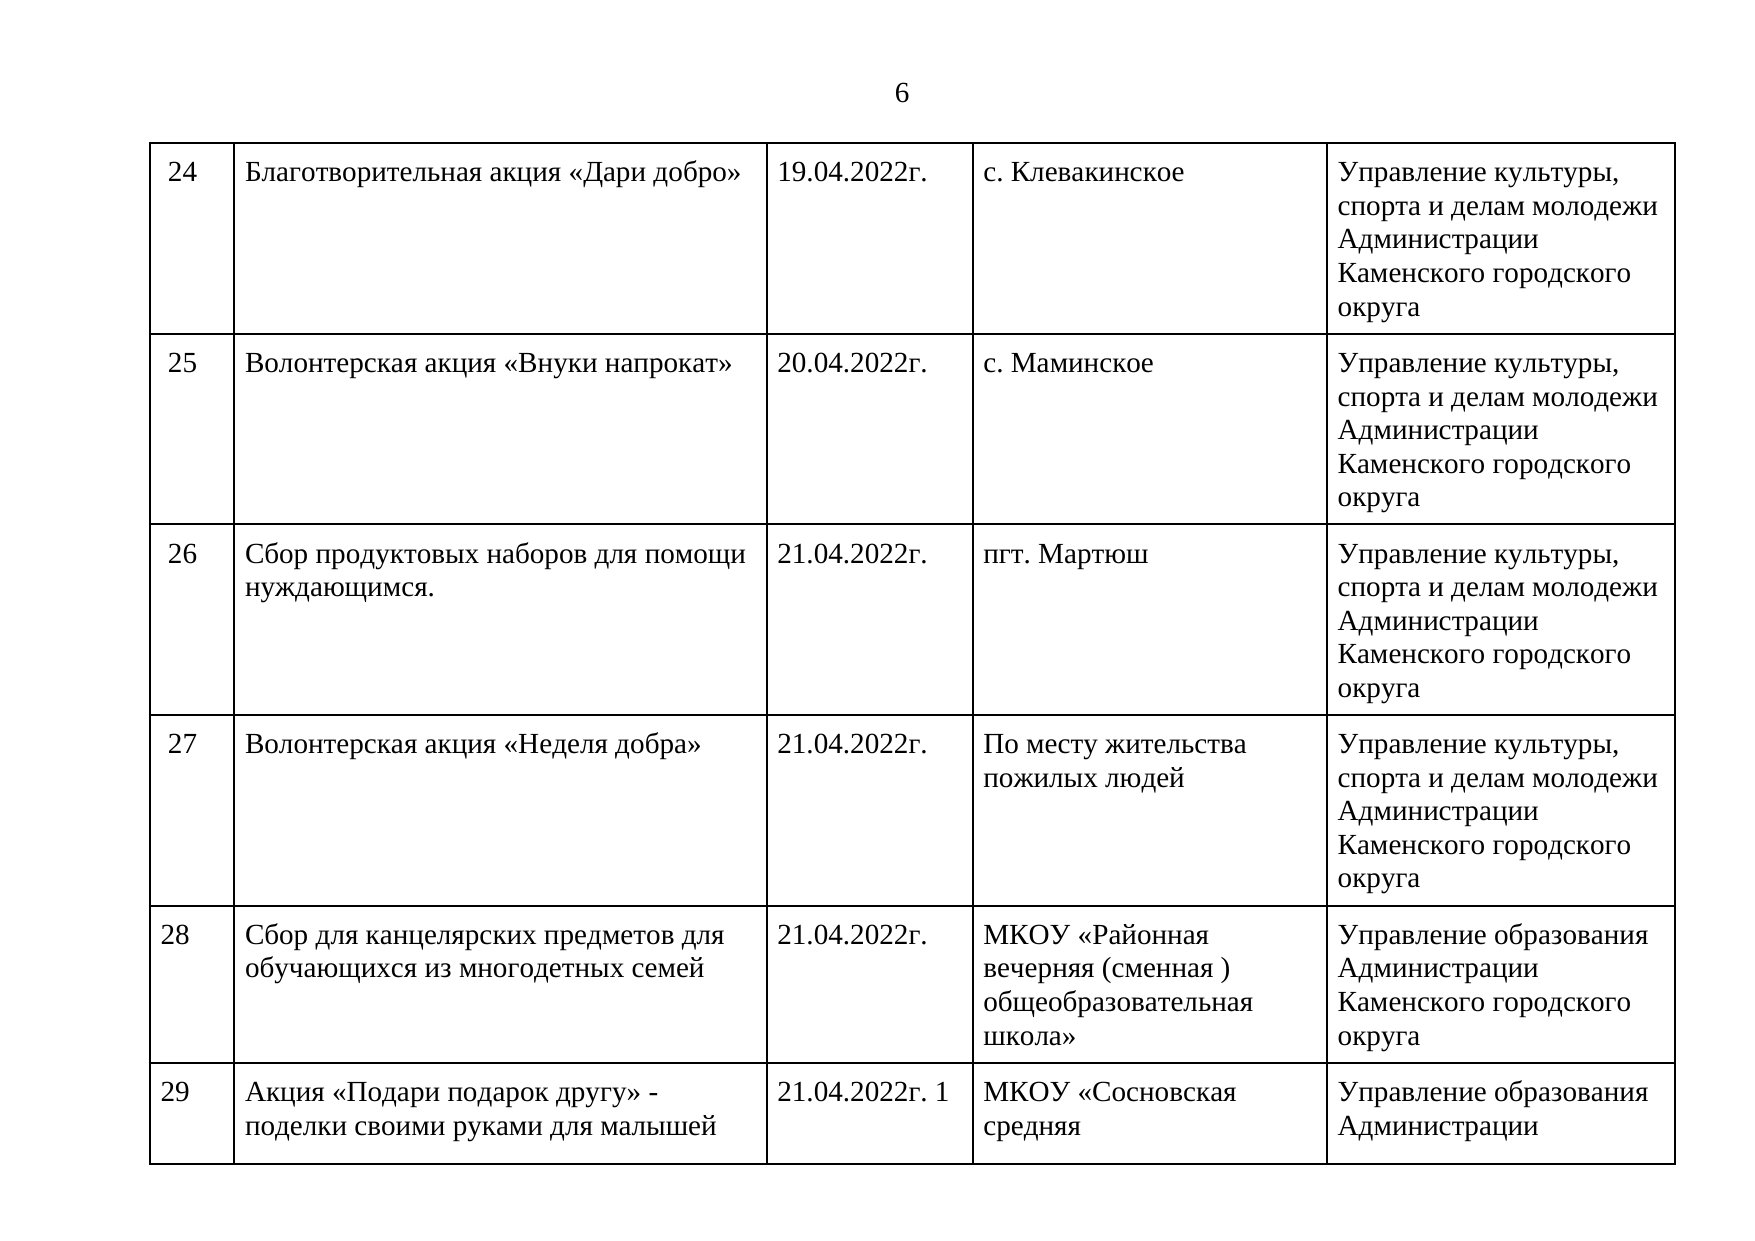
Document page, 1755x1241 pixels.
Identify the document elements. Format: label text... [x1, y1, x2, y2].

table_cell 25 [151, 335, 233, 523]
table_cell 26 [151, 525, 233, 714]
table_cell Управление культуры, спорта и делам молодежи Администрации Каменского городского округа [1328, 525, 1674, 714]
table_cell Акция «Подари подарок другу» - поделки своими руками для малышей [235, 1064, 766, 1163]
table_cell Волонтерская акция «Внуки напрокат» [235, 335, 766, 523]
table_cell 27 [151, 716, 233, 904]
table_cell 28 [151, 907, 233, 1062]
table_cell МКОУ «Сосновская средняя [974, 1064, 1326, 1163]
table_cell Сбор продуктовых наборов для помощи нуждающимся. [235, 525, 766, 714]
table_cell 21.04.2022г. 1 [768, 1064, 972, 1163]
table_cell МКОУ «Районная вечерняя (сменная ) общеобразовательная школа» [974, 907, 1326, 1062]
table_cell Управление культуры, спорта и делам молодежи Администрации Каменского городского округа [1328, 144, 1674, 333]
table_cell 19.04.2022г. [768, 144, 972, 333]
table_cell По месту жительства пожилых людей [974, 716, 1326, 904]
table_cell 21.04.2022г. [768, 525, 972, 714]
table_cell 21.04.2022г. [768, 716, 972, 904]
table_cell 21.04.2022г. [768, 907, 972, 1062]
table_cell Волонтерская акция «Неделя добра» [235, 716, 766, 904]
table_cell Управление культуры, спорта и делам молодежи Администрации Каменского городского округа [1328, 716, 1674, 904]
table_cell 29 [151, 1064, 233, 1163]
table_cell Управление культуры, спорта и делам молодежи Администрации Каменского городского округа [1328, 335, 1674, 523]
table_cell с. Клевакинское [974, 144, 1326, 333]
table_cell с. Маминское [974, 335, 1326, 523]
table_cell Благотворительная акция «Дари добро» [235, 144, 766, 333]
table_cell 20.04.2022г. [768, 335, 972, 523]
table_cell Сбор для канцелярских предметов для обучающихся из многодетных семей [235, 907, 766, 1062]
table_cell Управление образования Администрации Каменского городского округа [1328, 907, 1674, 1062]
table_cell пгт. Мартюш [974, 525, 1326, 714]
table_cell Управление образования Администрации [1328, 1064, 1674, 1163]
table_cell 24 [151, 144, 233, 333]
